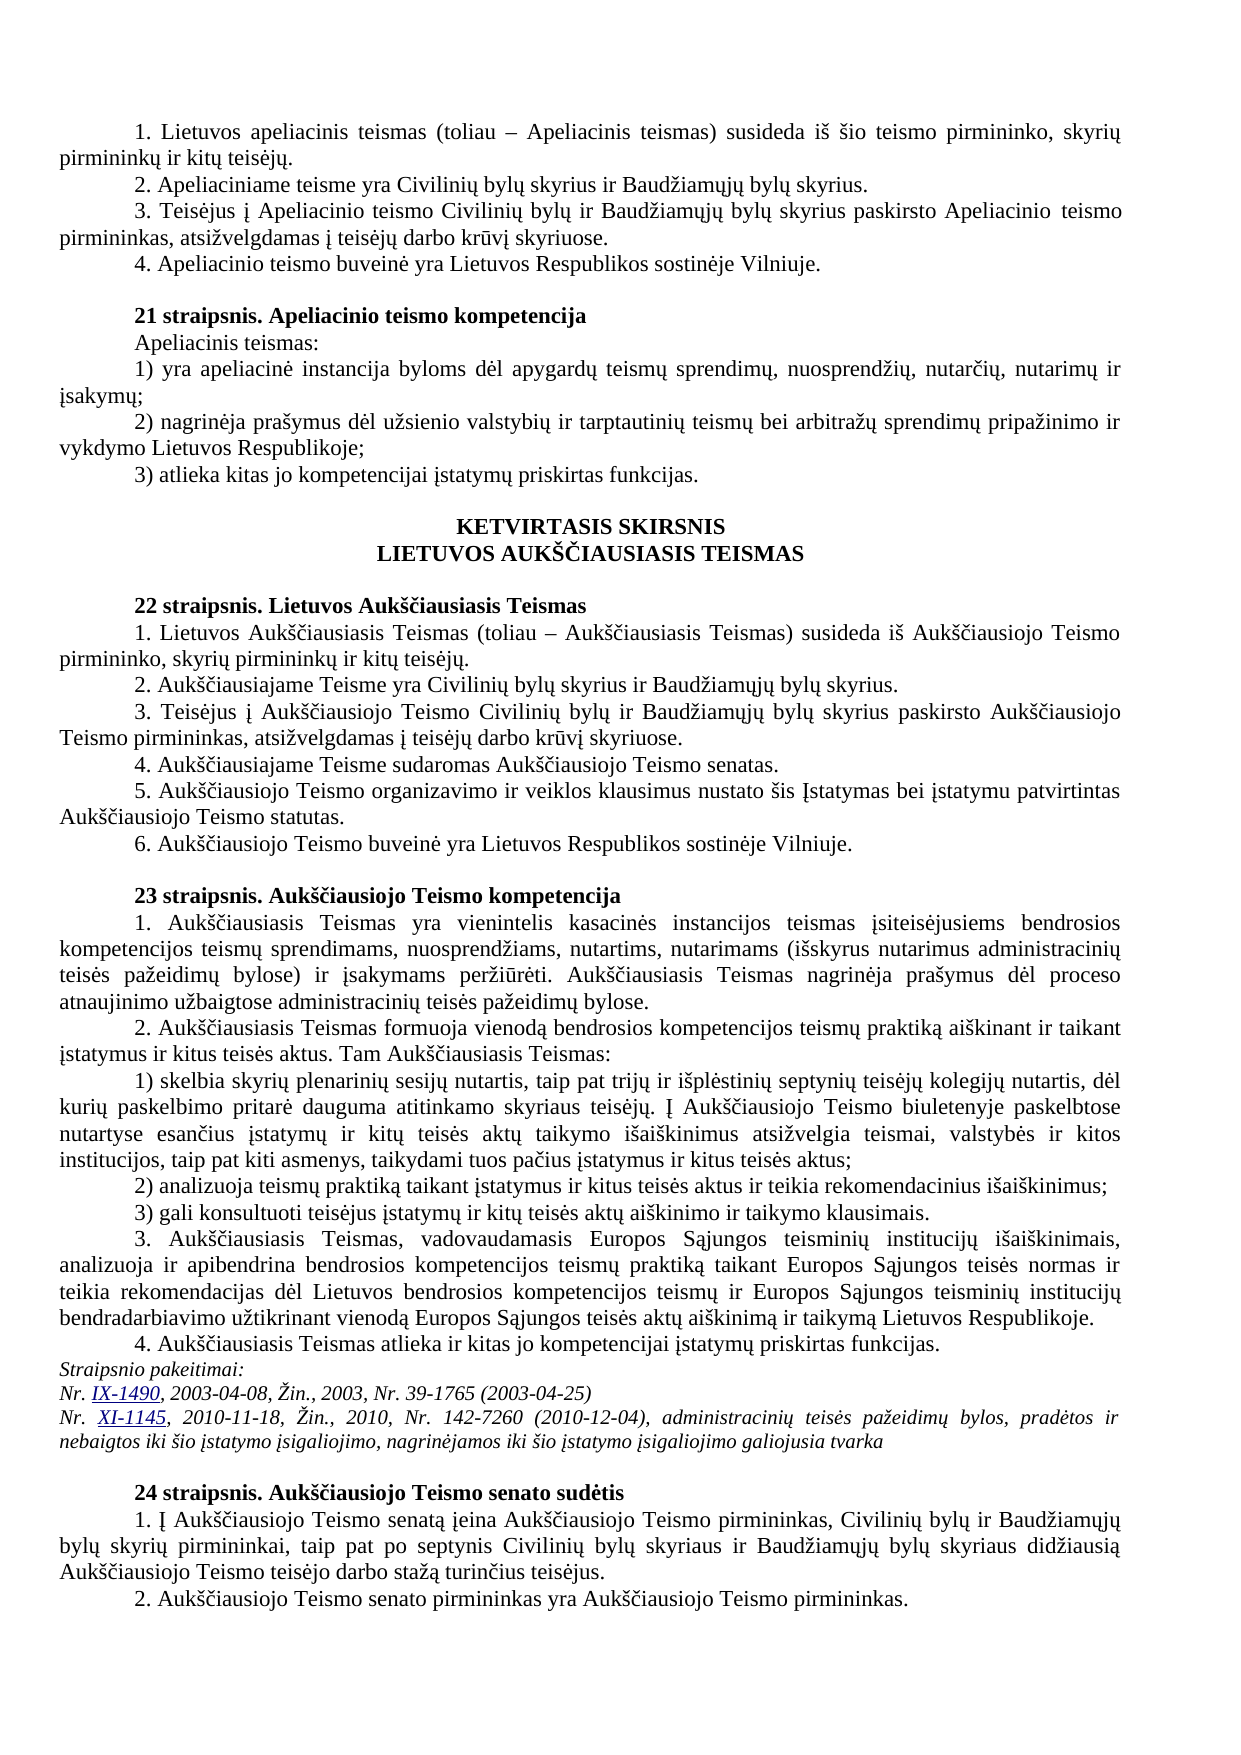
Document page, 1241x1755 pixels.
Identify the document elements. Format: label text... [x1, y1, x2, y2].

text Nr. IX-1490, 2003-04-08, Žin., 2003, Nr. 39-1765 (2003-04-25) [59, 1381, 1122, 1405]
text 3. Aukščiausiasis Teismas, vadovaudamasis Europos Sąjungos teisminių institucijų išaiškinimais, analizuoja ir apibendrina bendrosios kompetencijos teismų praktiką taikant Europos Sąjungos teisės normas ir teikia rekomendacijas dėl Lietuvos bendrosios kompetencijos teismų ir Europos Sąjungos teisminių institucijų bendradarbiavimo užtikrinant vienodą Europos Sąjungos teisės aktų aiškinimą ir taikymą Lietuvos Respublikoje. [59, 1225, 1122, 1330]
text 1. Lietuvos Aukščiausiasis Teismas (toliau – Aukščiausiasis Teismas) susideda iš Aukščiausiojo Teismo pirmininko, skyrių pirmininkų ir kitų teisėjų. [59, 619, 1122, 672]
text LIETUVOS AUKŠČIAUSIASIS TEISMAS [59, 540, 1122, 566]
text 2. Aukščiausiasis Teismas formuoja vienodą bendrosios kompetencijos teismų praktiką aiškinant ir taikant įstatymus ir kitus teisės aktus. Tam Aukščiausiasis Teismas: [59, 1014, 1122, 1067]
text 3. Teisėjus į Aukščiausiojo Teismo Civilinių bylų ir Baudžiamųjų bylų skyrius paskirsto Aukščiausiojo Teismo pirmininkas, atsižvelgdamas į teisėjų darbo krūvį skyriuose. [59, 698, 1122, 751]
text 5. Aukščiausiojo Teismo organizavimo ir veiklos klausimus nustato šis Įstatymas bei įstatymu patvirtintas Aukščiausiojo Teismo statutas. [59, 777, 1122, 830]
text 4. Aukščiausiasis Teismas atlieka ir kitas jo kompetencijai įstatymų priskirtas funkcijas. [59, 1330, 1122, 1357]
text 6. Aukščiausiojo Teismo buveinė yra Lietuvos Respublikos sostinėje Vilniuje. [59, 830, 1122, 856]
text 3. Teisėjus į Apeliacinio teismo Civilinių bylų ir Baudžiamųjų bylų skyrius paskirsto Apeliacinio teismo pirmininkas, atsižvelgdamas į teisėjų darbo krūvį skyriuose. [59, 197, 1122, 250]
text 23 straipsnis. Aukščiausiojo Teismo kompetencija [59, 882, 1122, 909]
text 1) yra apeliacinė instancija byloms dėl apygardų teismų sprendimų, nuosprendžių, nutarčių, nutarimų ir įsakymų; [59, 355, 1122, 408]
text 4. Aukščiausiajame Teisme sudaromas Aukščiausiojo Teismo senatas. [59, 751, 1122, 777]
text 2) nagrinėja prašymus dėl užsienio valstybių ir tarptautinių teismų bei arbitražų sprendimų pripažinimo ir vykdymo Lietuvos Respublikoje; [59, 408, 1122, 461]
text 1. Aukščiausiasis Teismas yra vienintelis kasacinės instancijos teismas įsiteisėjusiems bendrosios kompetencijos teismų sprendimams, nuosprendžiams, nutartims, nutarimams (išskyrus nutarimus administracinių teisės pažeidimų bylose) ir įsakymams peržiūrėti. Aukščiausiasis Teismas nagrinėja prašymus dėl proceso atnaujinimo užbaigtose administracinių teisės pažeidimų bylose. [59, 909, 1122, 1014]
text Straipsnio pakeitimai: [59, 1357, 1122, 1381]
text Apeliacinis teismas: [59, 329, 1122, 355]
text 24 straipsnis. Aukščiausiojo Teismo senato sudėtis [59, 1479, 1122, 1506]
text 1. Lietuvos apeliacinis teismas (toliau – Apeliacinis teismas) susideda iš šio teismo pirmininko, skyrių pirmininkų ir kitų teisėjų. [59, 118, 1122, 171]
text KETVIRTASIS SKIRSNIS [59, 513, 1122, 540]
text 2. Aukščiausiajame Teisme yra Civilinių bylų skyrius ir Baudžiamųjų bylų skyrius. [59, 672, 1122, 698]
text 22 straipsnis. Lietuvos Aukščiausiasis Teismas [59, 592, 1122, 619]
text Nr. XI-1145, 2010-11-18, Žin., 2010, Nr. 142-7260 (2010-12-04), administracinių teisės pažeidimų bylos, pradėtos ir nebaigtos iki šio įstatymo įsigaliojimo, nagrinėjamos iki šio įstatymo įsigaliojimo galiojusia tvarka [59, 1405, 1122, 1453]
text 2) analizuoja teismų praktiką taikant įstatymus ir kitus teisės aktus ir teikia rekomendacinius išaiškinimus; [59, 1172, 1122, 1199]
text 2. Apeliaciniame teisme yra Civilinių bylų skyrius ir Baudžiamųjų bylų skyrius. [59, 171, 1122, 197]
text 3) gali konsultuoti teisėjus įstatymų ir kitų teisės aktų aiškinimo ir taikymo klausimais. [59, 1199, 1122, 1225]
text 1) skelbia skyrių plenarinių sesijų nutartis, taip pat trijų ir išplėstinių septynių teisėjų kolegijų nutartis, dėl kurių paskelbimo pritarė dauguma atitinkamo skyriaus teisėjų. Į Aukščiausiojo Teismo biuletenyje paskelbtose nutartyse esančius įstatymų ir kitų teisės aktų taikymo išaiškinimus atsižvelgia teismai, valstybės ir kitos institucijos, taip pat kiti asmenys, taikydami tuos pačius įstatymus ir kitus teisės aktus; [59, 1067, 1122, 1172]
text 3) atlieka kitas jo kompetencijai įstatymų priskirtas funkcijas. [59, 461, 1122, 487]
text 4. Apeliacinio teismo buveinė yra Lietuvos Respublikos sostinėje Vilniuje. [59, 250, 1122, 276]
text 2. Aukščiausiojo Teismo senato pirmininkas yra Aukščiausiojo Teismo pirmininkas. [59, 1585, 1122, 1611]
text 21 straipsnis. Apeliacinio teismo kompetencija [59, 303, 1122, 329]
text 1. Į Aukščiausiojo Teismo senatą įeina Aukščiausiojo Teismo pirmininkas, Civilinių bylų ir Baudžiamųjų bylų skyrių pirmininkai, taip pat po septynis Civilinių bylų skyriaus ir Baudžiamųjų bylų skyriaus didžiausią Aukščiausiojo Teismo teisėjo darbo stažą turinčius teisėjus. [59, 1506, 1122, 1585]
